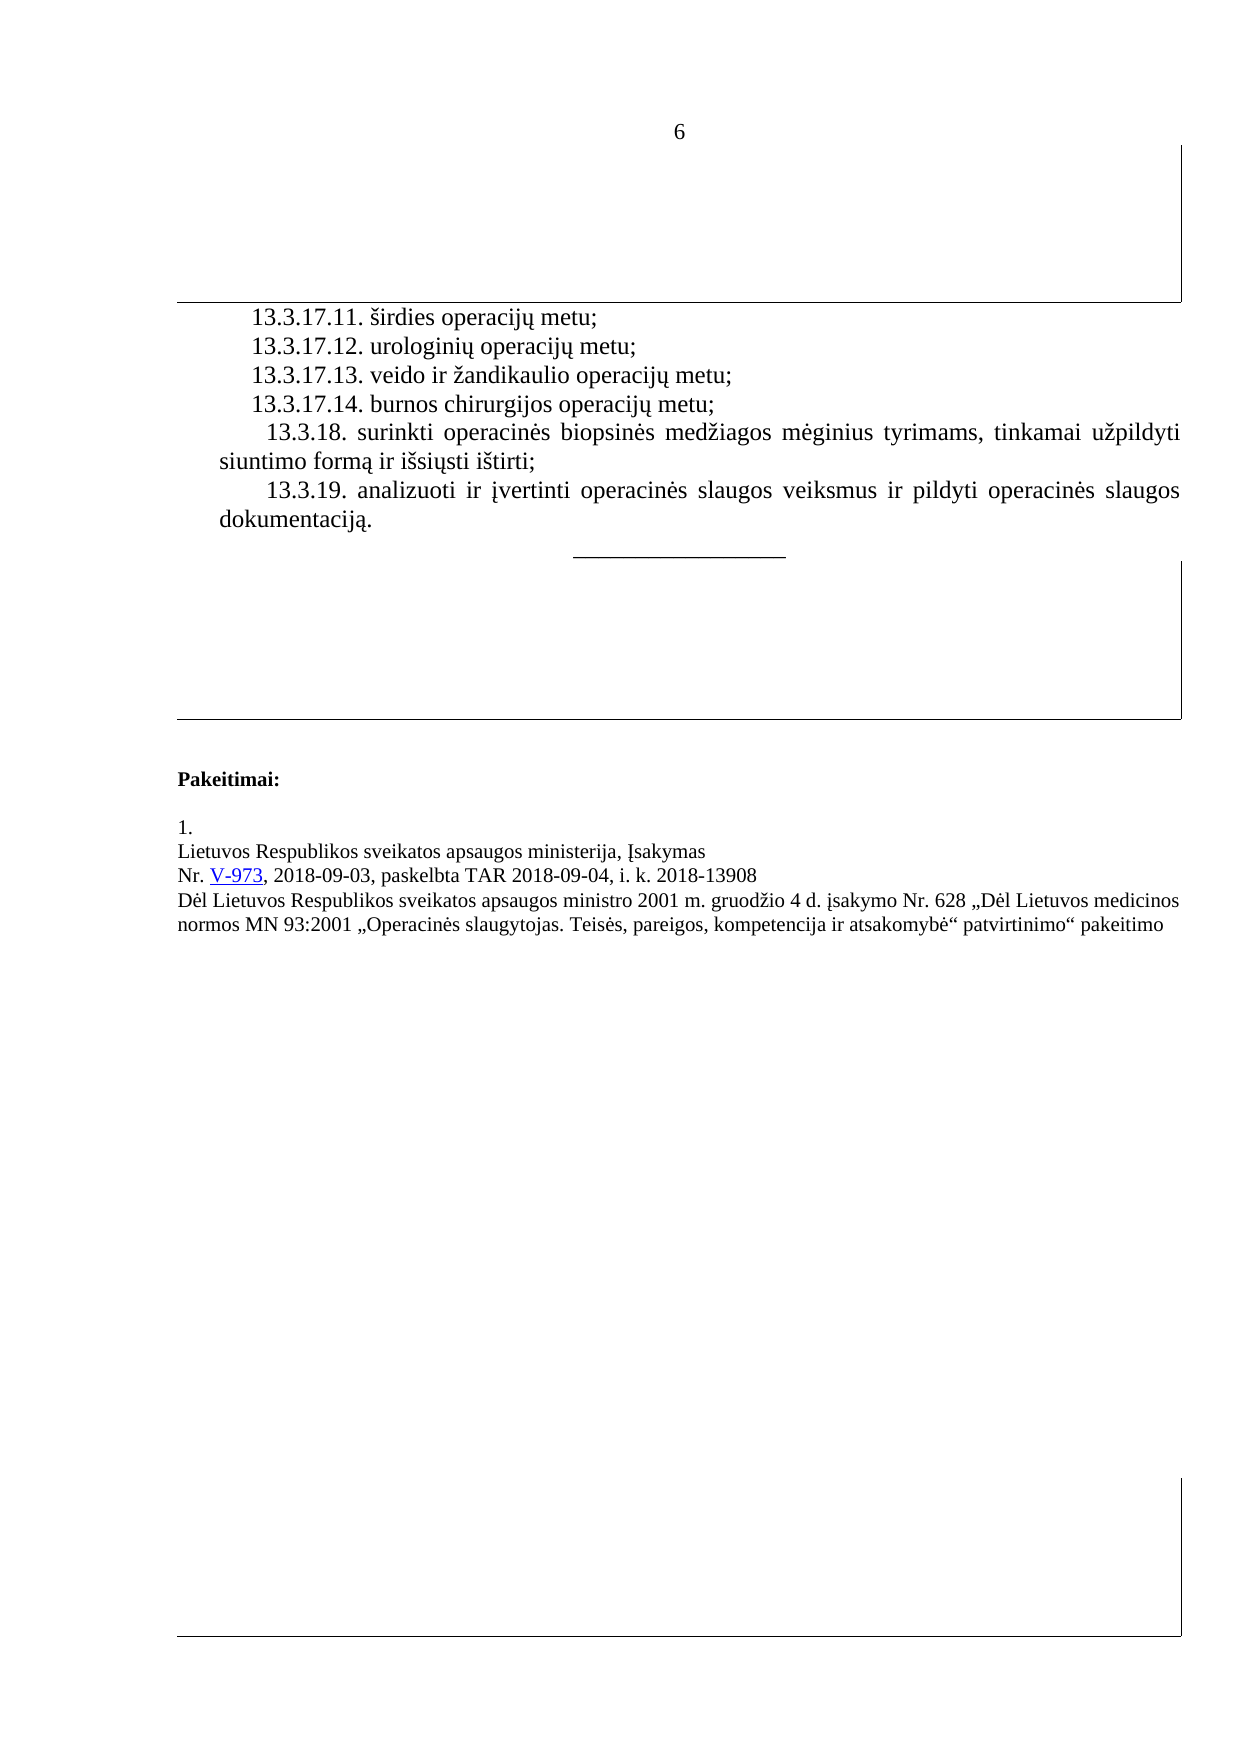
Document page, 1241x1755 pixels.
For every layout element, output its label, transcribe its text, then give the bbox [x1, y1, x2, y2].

text 13.3.17.14. burnos chirurgijos operacijų metu; [177, 389, 1181, 417]
text 13.3.17.12. urologinių operacijų metu; [177, 331, 1181, 360]
text Dėl Lietuvos Respublikos sveikatos apsaugos ministro 2001 m. gruodžio 4 d. įsakymo Nr. 628 „Dėl Lietuvos medicinos normos MN 93:2001 „Operacinės slaugytojas. Teisės, pareigos, kompetencija ir atsakomybė“ patvirtinimo“ pakeitimo [177, 887, 1181, 936]
text 13.3.17.11. širdies operacijų metu; [177, 302, 1181, 331]
text Nr. V-973, 2018-09-03, paskelbta TAR 2018-09-04, i. k. 2018-13908 [177, 863, 1181, 887]
text Pakeitimai: [177, 767, 1181, 791]
text 13.3.17.13. veido ir žandikaulio operacijų metu; [177, 360, 1181, 389]
text 13.3.19. analizuoti ir įvertinti operacinės slaugos veiksmus ir pildyti operacinės slaugos dokumentaciją. [219, 475, 1181, 532]
text 13.3.18. surinkti operacinės biopsinės medžiagos mėginius tyrimams, tinkamai užpildyti siuntimo formą ir išsiųsti ištirti; [219, 417, 1181, 475]
text Lietuvos Respublikos sveikatos apsaugos ministerija, Įsakymas [177, 839, 1181, 863]
text 1. [177, 815, 1181, 839]
text _________________ [177, 532, 1181, 561]
